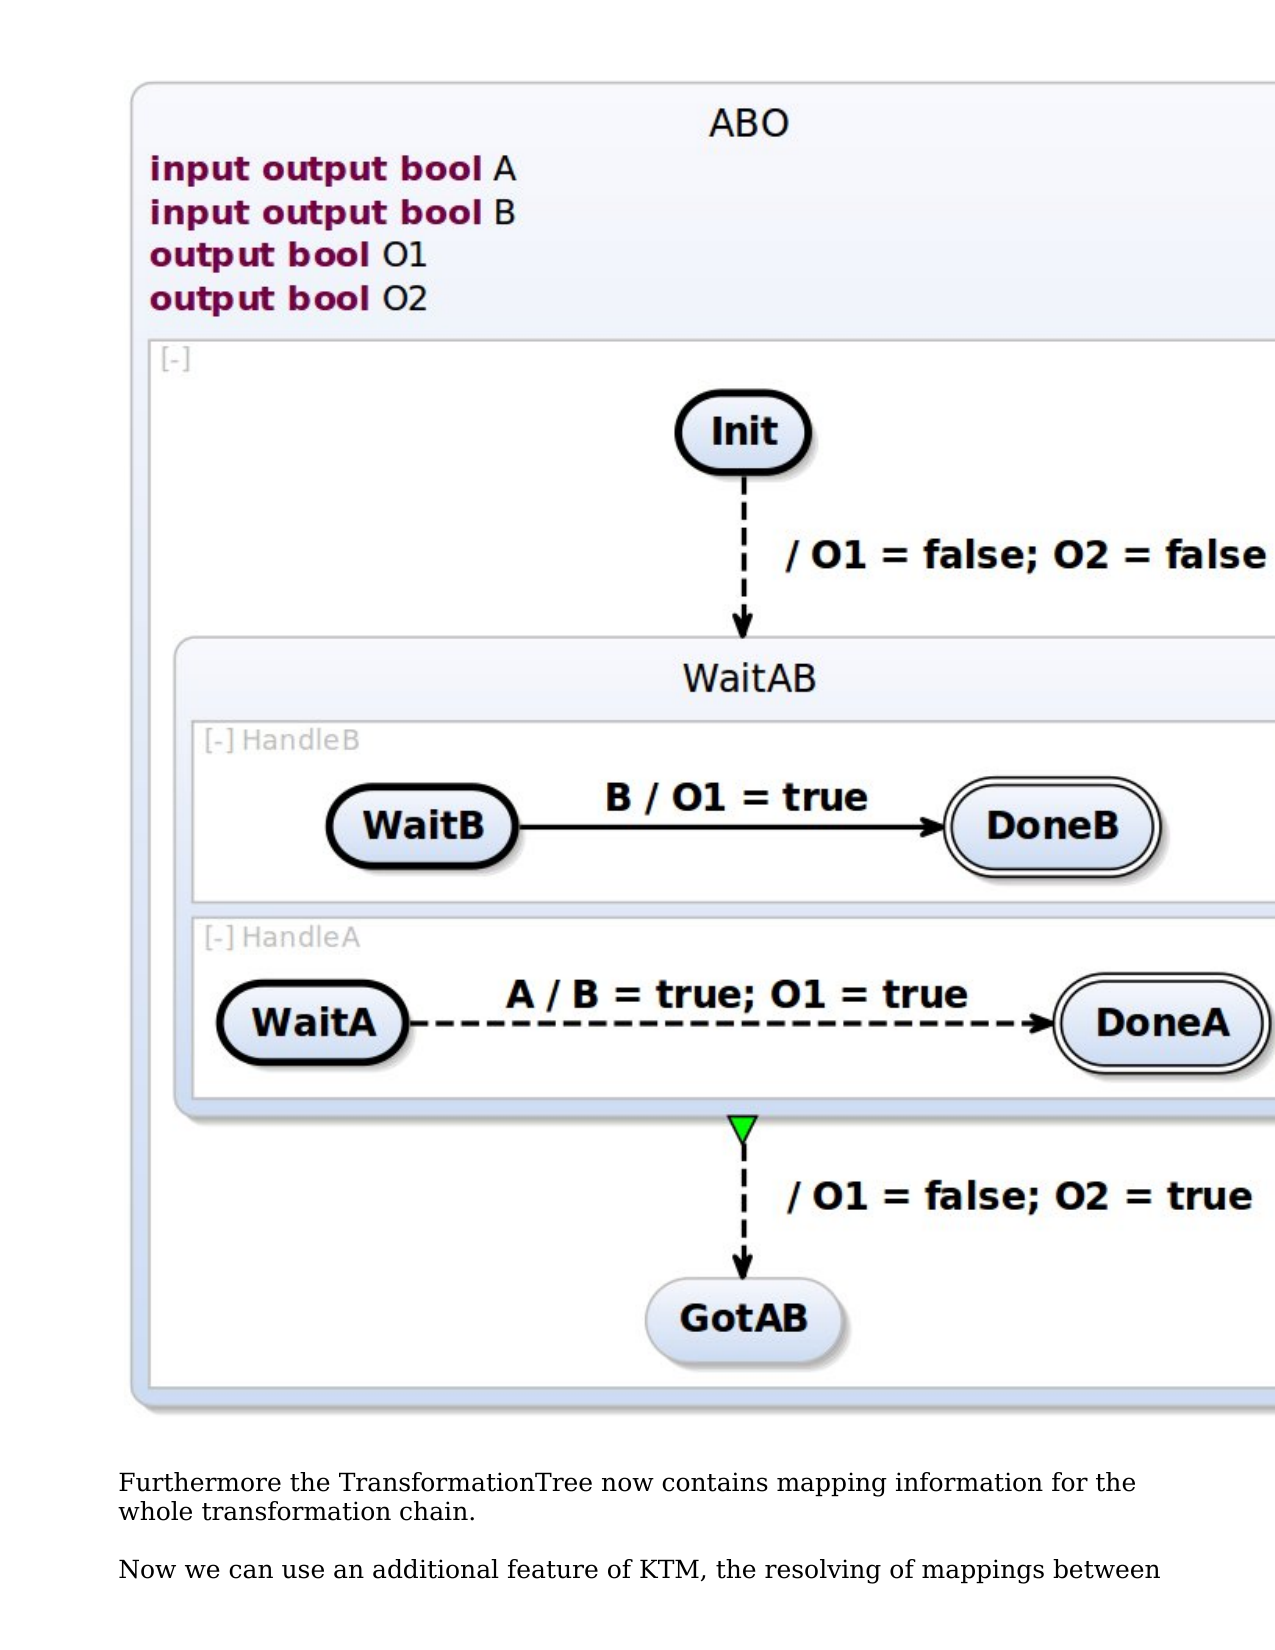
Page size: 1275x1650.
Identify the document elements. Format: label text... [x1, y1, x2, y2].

text Now we can use an additional feature of KTM, the resolving of mappings between [118, 1556, 1216, 1585]
picture [123, 80, 1275, 1418]
text Furthermore the TransformationTree now contains mapping information for the whole transformation chain. [118, 1468, 1216, 1526]
table_cell [118, 59, 1275, 1468]
